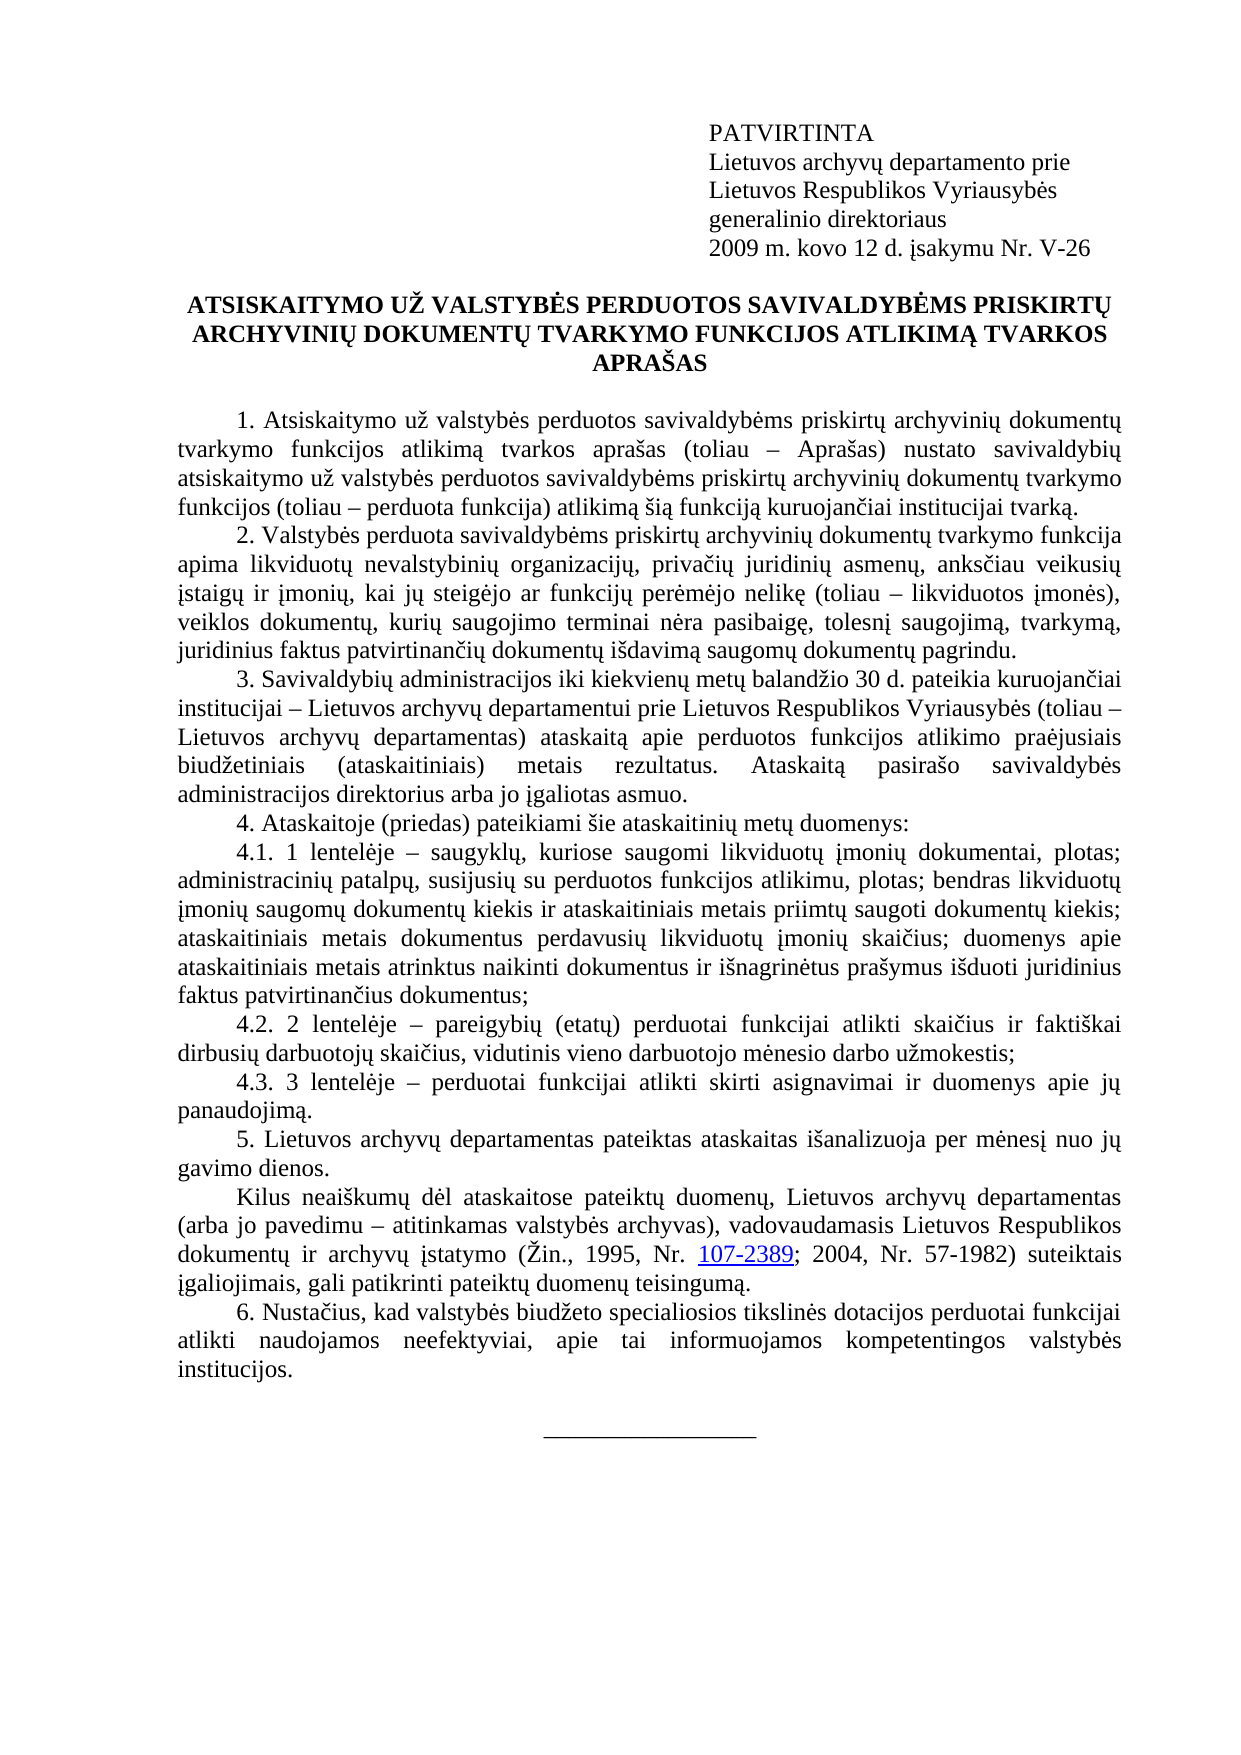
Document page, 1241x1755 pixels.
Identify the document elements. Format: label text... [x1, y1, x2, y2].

text _________________ [177, 1412, 1122, 1441]
text 1. Atsiskaitymo už valstybės perduotos savivaldybėms priskirtų archyvinių dokumentų tvarkymo funkcijos atlikimą tvarkos aprašas (toliau – Aprašas) nustato savivaldybių atsiskaitymo už valstybės perduotos savivaldybėms priskirtų archyvinių dokumentų tvarkymo funkcijos (toliau – perduota funkcija) atlikimą šią funkciją kuruojančiai institucijai tvarką. [177, 406, 1122, 521]
text 4.2. 2 lentelėje – pareigybių (etatų) perduotai funkcijai atlikti skaičius ir faktiškai dirbusių darbuotojų skaičius, vidutinis vieno darbuotojo mėnesio darbo užmokestis; [177, 1009, 1122, 1067]
text Kilus neaiškumų dėl ataskaitose pateiktų duomenų, Lietuvos archyvų departamentas (arba jo pavedimu – atitinkamas valstybės archyvas), vadovaudamasis Lietuvos Respublikos dokumentų ir archyvų įstatymo (Žin., 1995, Nr. 107-2389; 2004, Nr. 57-1982) suteiktais įgaliojimais, gali patikrinti pateiktų duomenų teisingumą. [177, 1182, 1122, 1297]
text generalinio direktoriaus [177, 204, 1122, 233]
text ATSISKAITYMO UŽ VALSTYBĖS PERDUOTOS SAVIVALDYBĖMS PRISKIRTŲ ARCHYVINIŲ DOKUMENTŲ TVARKYMO FUNKCIJOS ATLIKIMĄ TVARKOS APRAŠAS [177, 291, 1122, 377]
text 2009 m. kovo 12 d. įsakymu Nr. V-26 [177, 233, 1122, 262]
text Lietuvos archyvų departamento prie [177, 147, 1122, 176]
text 5. Lietuvos archyvų departamentas pateiktas ataskaitas išanalizuoja per mėnesį nuo jų gavimo dienos. [177, 1124, 1122, 1182]
text Lietuvos Respublikos Vyriausybės [177, 176, 1122, 204]
text PATVIRTINTA [177, 118, 1122, 147]
text 4.1. 1 lentelėje – saugyklų, kuriose saugomi likviduotų įmonių dokumentai, plotas; administracinių patalpų, susijusių su perduotos funkcijos atlikimu, plotas; bendras likviduotų įmonių saugomų dokumentų kiekis ir ataskaitiniais metais priimtų saugoti dokumentų kiekis; ataskaitiniais metais dokumentus perdavusių likviduotų įmonių skaičius; duomenys apie ataskaitiniais metais atrinktus naikinti dokumentus ir išnagrinėtus prašymus išduoti juridinius faktus patvirtinančius dokumentus; [177, 837, 1122, 1009]
text 6. Nustačius, kad valstybės biudžeto specialiosios tikslinės dotacijos perduotai funkcijai atlikti naudojamos neefektyviai, apie tai informuojamos kompetentingos valstybės institucijos. [177, 1297, 1122, 1383]
text 2. Valstybės perduota savivaldybėms priskirtų archyvinių dokumentų tvarkymo funkcija apima likviduotų nevalstybinių organizacijų, privačių juridinių asmenų, anksčiau veikusių įstaigų ir įmonių, kai jų steigėjo ar funkcijų perėmėjo nelikę (toliau – likviduotos įmonės), veiklos dokumentų, kurių saugojimo terminai nėra pasibaigę, tolesnį saugojimą, tvarkymą, juridinius faktus patvirtinančių dokumentų išdavimą saugomų dokumentų pagrindu. [177, 521, 1122, 664]
text 4. Ataskaitoje (priedas) pateikiami šie ataskaitinių metų duomenys: [177, 808, 1122, 837]
text 3. Savivaldybių administracijos iki kiekvienų metų balandžio 30 d. pateikia kuruojančiai institucijai – Lietuvos archyvų departamentui prie Lietuvos Respublikos Vyriausybės (toliau – Lietuvos archyvų departamentas) ataskaitą apie perduotos funkcijos atlikimo praėjusiais biudžetiniais (ataskaitiniais) metais rezultatus. Ataskaitą pasirašo savivaldybės administracijos direktorius arba jo įgaliotas asmuo. [177, 664, 1122, 808]
text 4.3. 3 lentelėje – perduotai funkcijai atlikti skirti asignavimai ir duomenys apie jų panaudojimą. [177, 1067, 1122, 1124]
